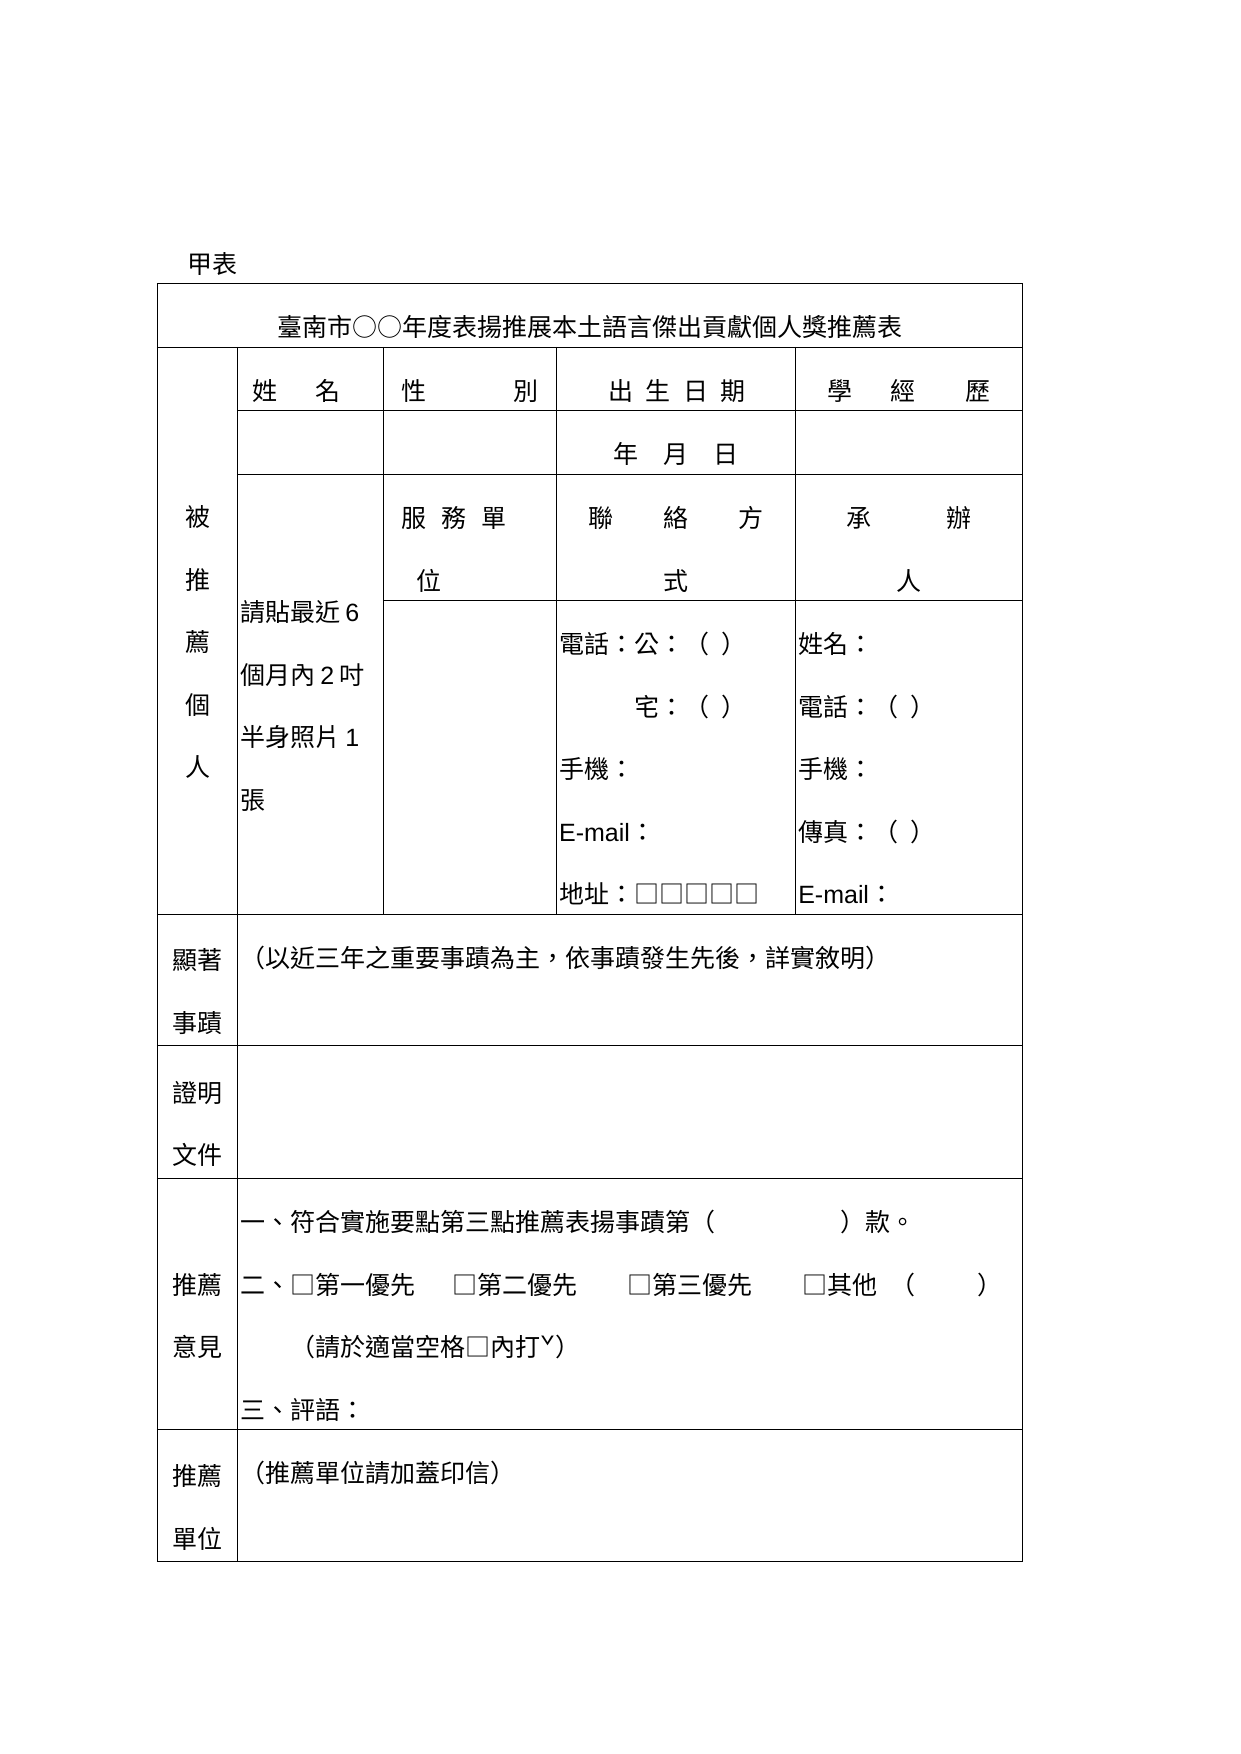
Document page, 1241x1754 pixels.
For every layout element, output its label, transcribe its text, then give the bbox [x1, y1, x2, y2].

table_cell 年 月 日 [557, 411, 795, 474]
table_cell 姓 名 [238, 348, 383, 410]
table_cell 一、符合實施要點第三點推薦表揚事蹟第（ ）款。 二、□第一優先 □第二優先 □第三優先 □其他 （ ） （請於適當空格□內打ˇ） 三、評語： [238, 1179, 1022, 1429]
table_cell 證明文件 [158, 1046, 237, 1178]
table_cell （推薦單位請加蓋印信） [238, 1430, 1022, 1561]
table_cell 聯 絡 方 式 [557, 475, 795, 600]
table_cell 電話：公：（ ） 宅：（ ） 手機： E-mail： 地址：□□□□□ [557, 601, 795, 913]
table_cell 推薦單位 [158, 1430, 237, 1561]
table_cell 顯著事蹟 [158, 915, 237, 1045]
table_cell [384, 601, 556, 913]
text 甲表 [187, 221, 1053, 283]
table_cell 服 務 單 位 [384, 475, 556, 600]
table_cell [796, 411, 1022, 474]
table_cell 學 經 歷 [796, 348, 1022, 410]
table_cell 性 別 [384, 348, 556, 410]
table_cell 被 推 薦 個 人 [158, 348, 237, 913]
table_header 臺南市○○年度表揚推展本土語言傑出貢獻個人獎推薦表 [158, 284, 1022, 347]
table_cell 推薦意見 [158, 1179, 237, 1429]
table_cell 承 辦 人 [796, 475, 1022, 600]
table_cell （以近三年之重要事蹟為主，依事蹟發生先後，詳實敘明） [238, 915, 1022, 1045]
table_cell [384, 411, 556, 474]
table_cell 姓名： 電話：（ ） 手機： 傳真：（ ） E-mail： [796, 601, 1022, 913]
table_cell [238, 411, 383, 474]
table_cell 請貼最近6個月內2吋半身照片1張 [238, 475, 383, 913]
table_cell 出 生 日 期 [557, 348, 795, 410]
table_cell [238, 1046, 1022, 1178]
